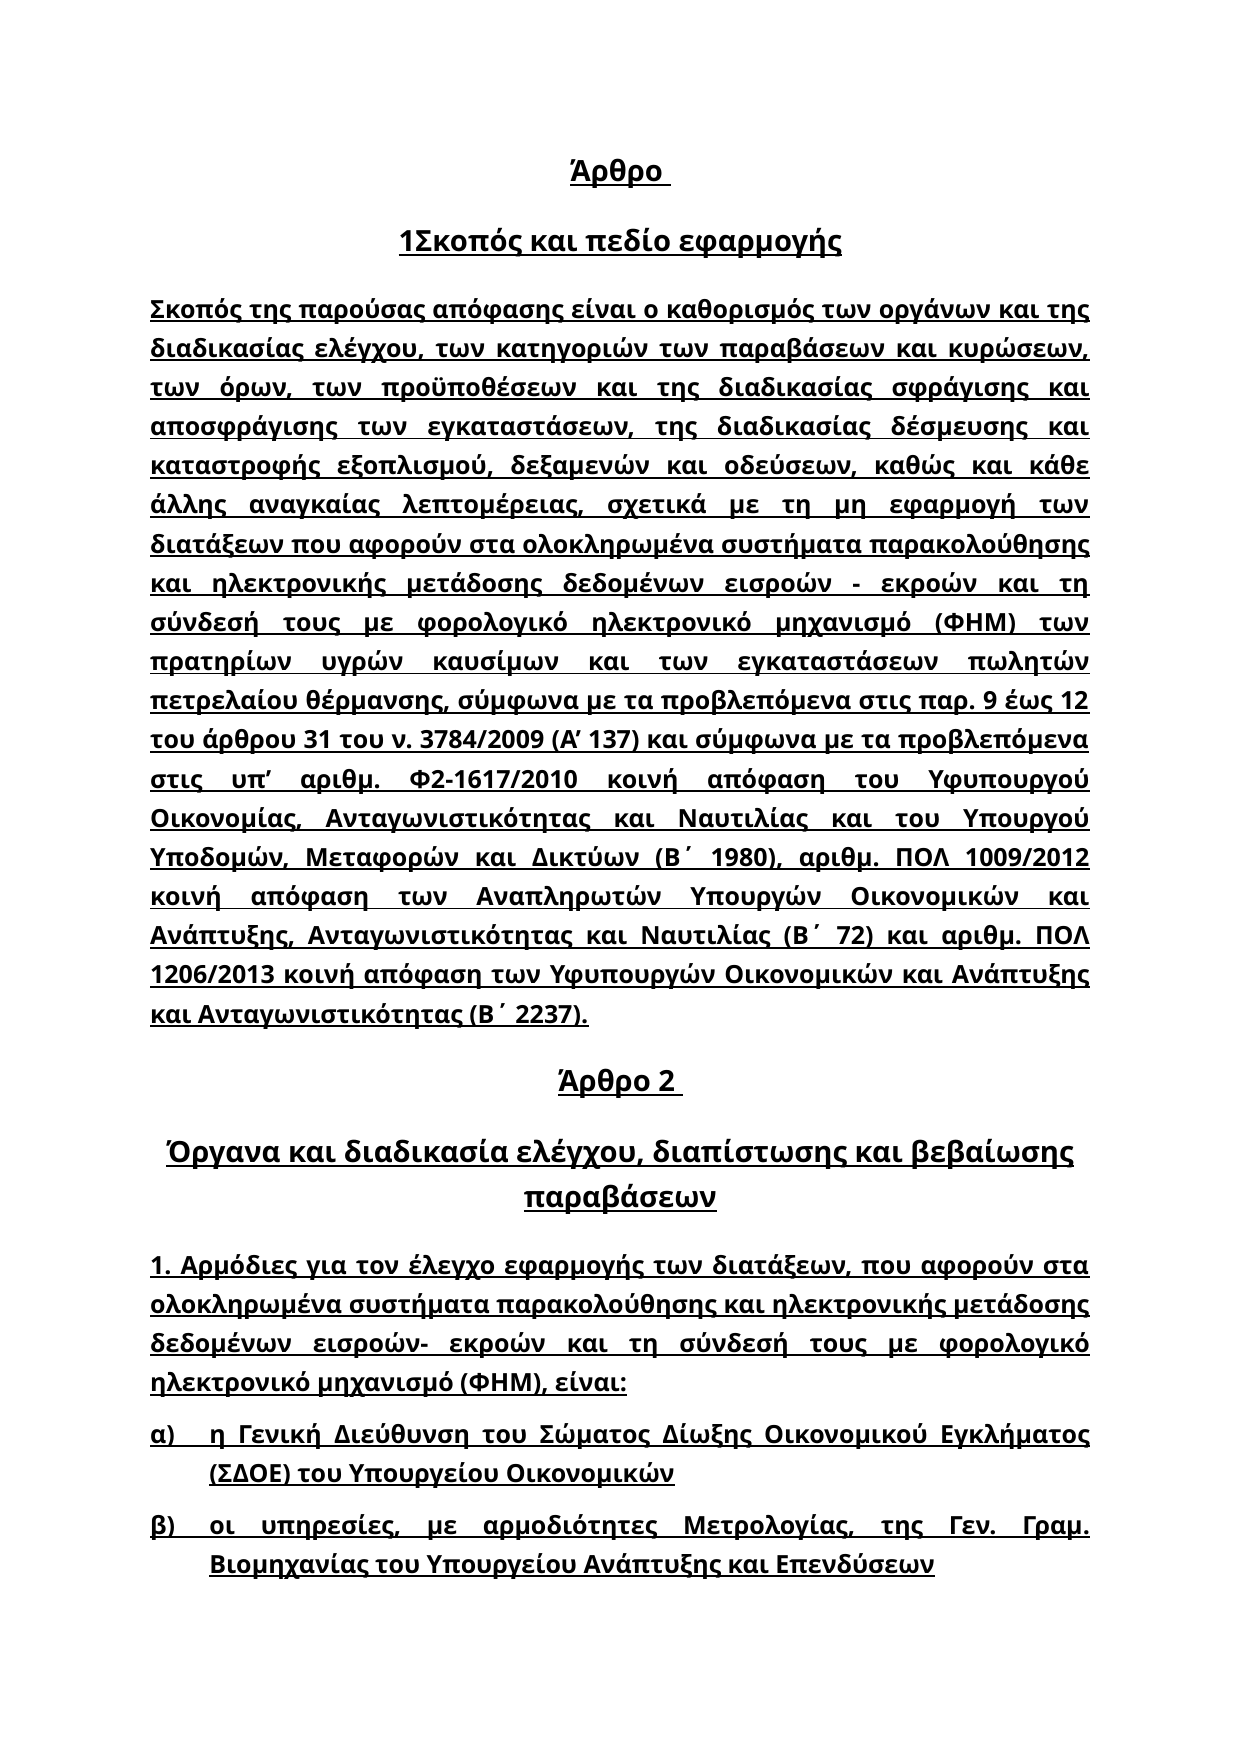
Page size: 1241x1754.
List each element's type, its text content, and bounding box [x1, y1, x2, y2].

text 1. Αρμόδιες για τον έλεγχο εφαρμογής των διατάξεων, που αφορούν στα [150, 1247, 1090, 1276]
text κοινή απόφαση των Αναπληρωτών Υπουργών Οικονομικών και [150, 870, 1090, 908]
text σύνδεσή τους με φορολογικό ηλεκτρονικό μηχανισμό (ΦΗΜ) των [150, 596, 1090, 633]
text Οικονομίας, Ανταγωνιστικότητας και Ναυτιλίας και του Υπουργού [150, 792, 1090, 829]
list Βιομηχανίας του Υπουργείου Ανάπτυξης και Επενδύσεων [150, 1538, 1090, 1581]
text ηλεκτρονικό μηχανισμό (ΦΗΜ), είναι: [150, 1356, 1090, 1399]
text των όρων, των προϋποθέσεων και της διαδικασίας σφράγισης και [150, 361, 1090, 398]
text δεδομένων εισροών- εκροών και τη σύνδεσή τους με φορολογικό [150, 1317, 1090, 1354]
subtitle 1Σκοπός και πεδίο εφαρμογής [150, 221, 1090, 260]
text 1206/2013 κοινή απόφαση των Υφυπουργών Οικονομικών και Ανάπτυξης [150, 949, 1090, 986]
text αποσφράγισης των εγκαταστάσεων, της διαδικασίας δέσμευσης και [150, 400, 1090, 438]
text πετρελαίου θέρμανσης, σύμφωνα με τα προβλεπόμενα στις παρ. 9 έως 12 [150, 674, 1090, 712]
text ολοκληρωμένα συστήματα παρακολούθησης και ηλεκτρονικής μετάδοσης [150, 1278, 1090, 1315]
text καταστροφής εξοπλισμού, δεξαμενών και οδεύσεων, καθώς και κάθε [150, 439, 1090, 477]
text διαδικασίας ελέγχου, των κατηγοριών των παραβάσεων και κυρώσεων, [150, 322, 1090, 359]
text και ηλεκτρονικής μετάδοσης δεδομένων εισροών - εκροών και τη [150, 557, 1090, 594]
text άλλης αναγκαίας λεπτομέρειας, σχετικά με τη μη εφαρμογή των [150, 479, 1090, 516]
subtitle Άρθρο 2 [150, 1060, 1090, 1100]
text Ανάπτυξης, Ανταγωνιστικότητας και Ναυτιλίας (Β΄ 72) και αριθμ. ΠΟΛ [150, 909, 1090, 947]
text Σκοπός της παρούσας απόφασης είναι ο καθορισμός των οργάνων και της [150, 291, 1090, 320]
subtitle Άρθρο [150, 150, 1090, 190]
text διατάξεων που αφορούν στα ολοκληρωμένα συστήματα παρακολούθησης [150, 518, 1090, 555]
text του άρθρου 31 του ν. 3784/2009 (Α’ 137) και σύμφωνα με τα προβλεπόμενα στις υπ’ αριθμ. Φ2-1617/2010 κοινή απόφαση του Υφυπουργού [150, 714, 1090, 790]
text Υποδομών, Μεταφορών και Δικτύων (Β΄ 1980), αριθμ. ΠΟΛ 1009/2012 [150, 831, 1090, 868]
subtitle Όργανα και διαδικασία ελέγχου, διαπίστωσης και βεβαίωσης παραβάσεων [150, 1131, 1090, 1216]
list β) οι υπηρεσίες, με αρμοδιότητες Μετρολογίας, της Γεν. Γραμ. [150, 1507, 1090, 1536]
list α) η Γενική Διεύθυνση του Σώματος Δίωξης Οικονομικού Εγκλήματος [150, 1416, 1090, 1445]
text και Ανταγωνιστικότητας (Β΄ 2237). [150, 988, 1090, 1030]
list (ΣΔΟΕ) του Υπουργείου Οικονομικών [150, 1447, 1090, 1490]
text πρατηρίων υγρών καυσίμων και των εγκαταστάσεων πωλητών [150, 635, 1090, 673]
